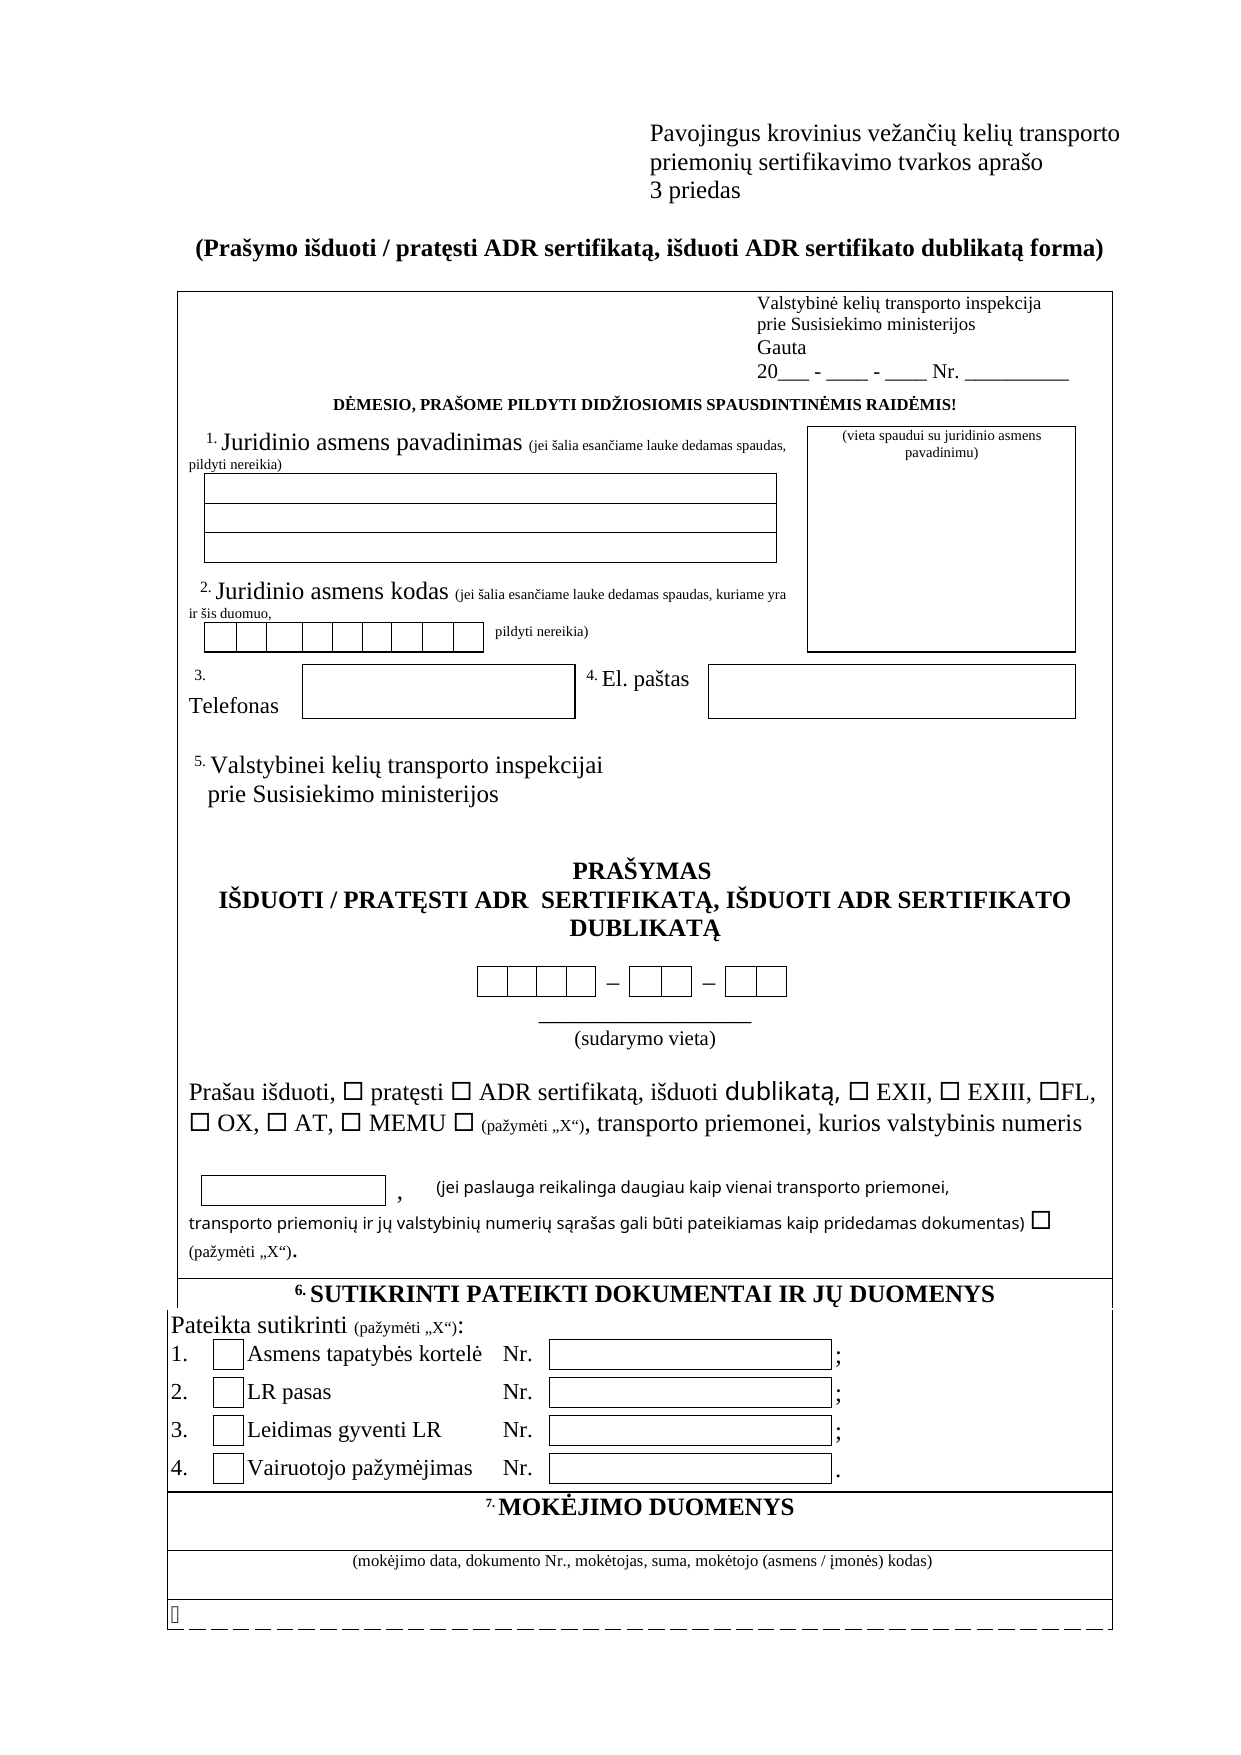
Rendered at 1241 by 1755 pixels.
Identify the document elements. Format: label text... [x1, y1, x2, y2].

table_cell [673, 1484, 705, 1491]
table_cell [580, 1370, 611, 1377]
table_cell [705, 1484, 736, 1491]
table_cell ; [832, 1377, 865, 1407]
table_cell [178, 1263, 1112, 1271]
table_cell 6. SUTIKRINTI PATEIKTI DOKUMENTAI IR JŲ DUOMENYS [178, 1279, 1112, 1308]
table_cell [178, 562, 807, 575]
table_cell [303, 719, 575, 731]
table_cell [213, 1484, 244, 1491]
table_cell [580, 1408, 611, 1415]
table_cell _________________ (sudarymo vieta) [178, 996, 1112, 1074]
table_cell [808, 653, 1076, 664]
table_cell [178, 503, 204, 532]
table_cell [214, 1454, 243, 1483]
table_cell [168, 1407, 213, 1415]
table_cell [454, 623, 483, 651]
table_cell [454, 653, 484, 664]
table_cell [726, 967, 756, 996]
table_cell 1. [168, 1339, 213, 1369]
table_cell [549, 1408, 580, 1415]
table_cell [705, 1446, 736, 1453]
table_cell [214, 1416, 243, 1445]
table_cell [832, 1407, 865, 1415]
table_cell [484, 651, 746, 664]
table_cell [403, 1483, 434, 1491]
table_cell [178, 622, 204, 651]
table_cell [777, 503, 807, 532]
table_cell 4. [168, 1453, 213, 1483]
table_cell 1. Juridinio asmens pavadinimas (jei šalia esančiame lauke dedamas spaudas, pildyti nereikia) [178, 426, 807, 473]
table_cell [705, 1408, 736, 1415]
table_cell [478, 967, 507, 996]
table_cell [777, 622, 807, 651]
table_cell 3. [168, 1415, 213, 1445]
table_cell [662, 967, 691, 996]
table_cell [500, 1483, 549, 1491]
table_cell [777, 473, 807, 502]
table_cell (mokėjimo data, dokumento Nr., mokėtojas, suma, mokėtojo (asmens / įmonės) kodas) [168, 1551, 1112, 1570]
table_cell [580, 1446, 611, 1453]
table_header Pateikta sutikrinti (pažymėti „X“): [168, 1310, 1112, 1339]
table_cell [468, 1483, 500, 1491]
table_cell [642, 1484, 673, 1491]
table_cell 2. Juridinio asmens kodas (jei šalia esančiame lauke dedamas spaudas, kuriame yra ir šis duomuo, [178, 575, 807, 622]
table_cell [709, 719, 1076, 731]
table_cell [777, 651, 808, 664]
table_cell [423, 653, 454, 664]
table_cell . [832, 1453, 865, 1483]
table_cell [757, 967, 786, 996]
table_cell [550, 1416, 831, 1445]
table_cell [277, 1483, 307, 1491]
table_cell [213, 1446, 244, 1453]
table_cell Leidimas gyventi LR [244, 1415, 500, 1445]
table_cell [549, 1484, 580, 1491]
table_cell [244, 1407, 549, 1415]
table_cell [244, 1369, 549, 1377]
table_cell [550, 1340, 831, 1369]
text 3 priedas [649, 176, 1122, 204]
table_cell [178, 718, 303, 731]
table_cell [611, 1446, 642, 1453]
table_cell [549, 1370, 580, 1377]
table_cell [768, 1408, 799, 1415]
table_cell [178, 532, 204, 562]
table_cell [339, 1483, 370, 1491]
text (Prašymo išduoti / pratęsti ADR sertifikatą, išduoti ADR sertifikato dublikatą forma) [177, 233, 1122, 262]
table_cell [736, 1446, 768, 1453]
table_cell [736, 1484, 768, 1491]
table_cell [550, 1454, 831, 1483]
table_cell [549, 1446, 580, 1453]
table_cell [508, 967, 536, 996]
table_cell [205, 474, 776, 502]
table_cell [799, 1370, 832, 1377]
table_cell [205, 504, 776, 532]
table_cell [333, 623, 362, 651]
table_cell [630, 967, 661, 996]
table_cell [777, 532, 807, 562]
table_cell [580, 1484, 611, 1491]
table_cell 5. Valstybinei kelių transporto inspekcijai prie Susisiekimo ministerijos PRAŠYMAS IŠDUOTI / PRATĘSTI ADR SERTIFIKATĄ, IŠDUOTI ADR SERTIFIKATO DUBLIKATĄ [178, 731, 1112, 966]
table_cell [768, 1484, 799, 1491]
table_cell pildyti nereikia) [484, 622, 746, 651]
table_cell [736, 1370, 768, 1377]
table_cell [168, 1570, 1112, 1580]
table_cell (jei paslauga reikalinga daugiau kaip vienai transporto priemonei, [425, 1175, 1112, 1205]
table_cell (vieta spaudui su juridinio asmens pavadinimu) [808, 427, 1075, 651]
table_cell [205, 623, 236, 651]
table_cell [1076, 664, 1112, 718]
table_cell [832, 1483, 865, 1491]
table_cell (kirpti) [168, 1600, 1112, 1629]
table_cell – [692, 966, 725, 996]
table_cell [434, 1483, 468, 1491]
table_cell [205, 533, 776, 562]
table_cell [799, 1484, 832, 1491]
table_cell [709, 665, 1075, 718]
table_cell [832, 1369, 865, 1377]
table_cell [178, 1175, 201, 1205]
table_cell [832, 1445, 865, 1453]
table_cell Vairuotojo pažymėjimas [244, 1453, 500, 1483]
table_cell [673, 1370, 705, 1377]
table_cell [202, 1176, 385, 1205]
table_cell [178, 966, 477, 996]
table_cell [392, 623, 422, 651]
table_cell [178, 316, 746, 383]
table_cell [237, 623, 266, 651]
table_cell [1076, 718, 1112, 731]
table_cell Nr. [500, 1377, 549, 1407]
table_header [178, 292, 746, 316]
table_cell Nr. [500, 1453, 549, 1483]
table_cell [423, 623, 453, 651]
table_cell [1076, 426, 1112, 651]
table_cell [214, 1340, 243, 1369]
table_cell 3. Telefonas [178, 664, 302, 718]
table_cell [303, 623, 332, 651]
table_cell [168, 1445, 213, 1453]
table_cell [550, 1378, 831, 1407]
table_cell DĖMESIO, PRAŠOME PILDYTI DIDŽIOSIOMIS SPAUSDINTINĖMIS RAIDĖMIS! [178, 383, 1112, 426]
table_cell [865, 1339, 1112, 1491]
table_cell [799, 1446, 832, 1453]
table_cell [363, 623, 391, 651]
table_cell [673, 1446, 705, 1453]
table_cell [787, 966, 1112, 996]
table_cell [307, 1483, 338, 1491]
table_cell Prašau išduoti, [] pratęsti [] ADR sertifikatą, išduoti dublikatą, [] EXII, [] EXIII, [] FL, [] OX, [] AT, [] MEMU [] (pažymėti „X“), transporto priemonei, kurios valstybinis numeris [178, 1074, 1112, 1168]
table_cell [746, 651, 777, 664]
table_cell [736, 1408, 768, 1415]
table_cell [611, 1408, 642, 1415]
table_cell ; [832, 1415, 865, 1445]
table_cell [178, 473, 204, 502]
table_cell [575, 718, 708, 731]
table_cell [673, 1408, 705, 1415]
table_cell [168, 1483, 213, 1491]
table_cell [244, 1445, 549, 1453]
table_cell [178, 651, 422, 664]
table_cell [642, 1370, 673, 1377]
table_cell [267, 623, 302, 651]
table_cell Nr. [500, 1339, 549, 1369]
table_cell 7. MOKĖJIMO DUOMENYS [168, 1493, 1112, 1521]
table_cell 2. [168, 1377, 213, 1407]
table_cell Asmens tapatybės kortelė [244, 1339, 500, 1369]
table_cell [746, 622, 777, 651]
table_cell ; [832, 1339, 865, 1369]
table_cell [705, 1370, 736, 1377]
table_cell Nr. [500, 1415, 549, 1445]
table_cell LR pasas [244, 1377, 500, 1407]
table_cell [168, 1580, 1112, 1599]
table_cell [168, 1521, 1112, 1550]
table_cell [611, 1370, 642, 1377]
table_cell [768, 1370, 799, 1377]
table_cell [537, 967, 566, 996]
table_cell [213, 1408, 244, 1415]
table_cell [303, 665, 574, 718]
table_cell [213, 1370, 244, 1377]
table_cell [178, 1168, 1112, 1175]
table_header Valstybinė kelių transporto inspekcija prie Susisiekimo ministerijos Gauta 20___ - ____ - ____ Nr. __________ [746, 292, 1112, 383]
table_cell [178, 1271, 1112, 1278]
table_cell [168, 1369, 213, 1377]
table_cell [611, 1484, 642, 1491]
table_cell transporto priemonių ir jų valstybinių numerių sąrašas gali būti pateikiamas kaip pridedamas dokumentas) [] (pažymėti „X“). [178, 1205, 1112, 1263]
table_cell [642, 1446, 673, 1453]
table_cell [768, 1446, 799, 1453]
table_cell , [386, 1175, 425, 1205]
table_cell [214, 1378, 243, 1407]
table_cell 4. El. paštas [576, 664, 708, 718]
table_cell [799, 1408, 832, 1415]
table_cell [1076, 651, 1112, 664]
table_cell [370, 1483, 402, 1491]
text Pavojingus krovinius vežančių kelių transporto priemonių sertifikavimo tvarkos aprašo [649, 118, 1122, 176]
table_cell [642, 1408, 673, 1415]
table_cell [567, 967, 595, 996]
table_cell – [596, 966, 629, 996]
table_cell [244, 1483, 277, 1491]
